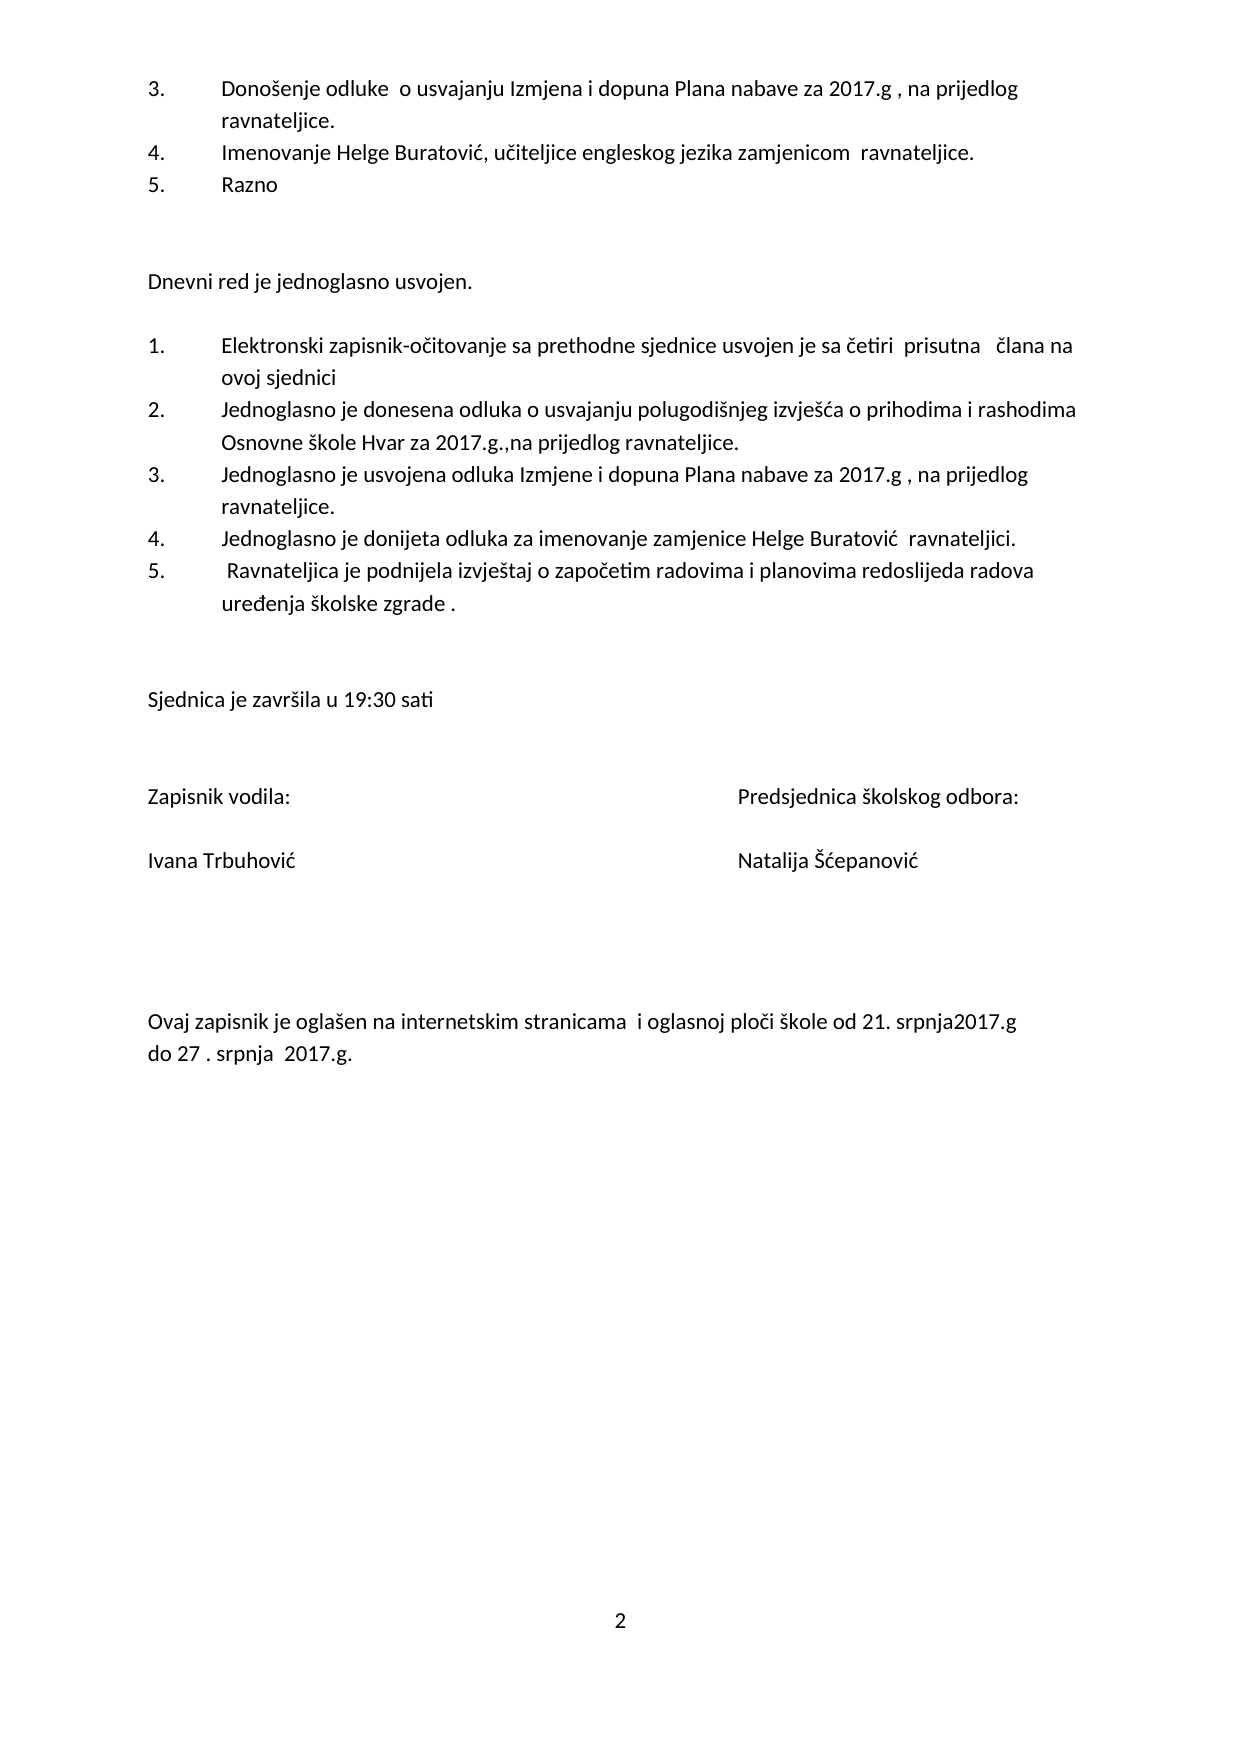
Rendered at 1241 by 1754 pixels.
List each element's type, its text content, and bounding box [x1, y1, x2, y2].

text Zapisnik vodila: Predsjednica školskog odbora: [148, 782, 1093, 810]
text Ovaj zapisnik je oglašen na internetskim stranicama i oglasnoj ploči škole od 21. srpnja2017.g [148, 1007, 1093, 1035]
text 3. Jednoglasno je usvojena odluka Izmjene i dopuna Plana nabave za 2017.g , na prijedlog ravnateljice. [148, 460, 1093, 520]
text 5. Razno [148, 170, 1093, 198]
text 5. Ravnateljica je podnijela izvještaj o započetim radovima i planovima redoslijeda radova uređenja školske zgrade . [148, 557, 1093, 617]
text Ivana Trbuhović Natalija Šćepanović [148, 846, 1093, 874]
text Dnevni red je jednoglasno usvojen. [148, 267, 1093, 295]
text 4. Jednoglasno je donijeta odluka za imenovanje zamjenice Helge Buratović ravnateljici. [148, 524, 1093, 552]
text do 27 . srpnja 2017.g. [148, 1039, 1093, 1067]
text 4. Imenovanje Helge Buratović, učiteljice engleskog jezika zamjenicom ravnateljice. [148, 138, 1093, 166]
text 1. Elektronski zapisnik-očitovanje sa prethodne sjednice usvojen je sa četiri prisutna člana na ovoj sjednici [148, 331, 1093, 391]
text 2. Jednoglasno je donesena odluka o usvajanju polugodišnjeg izvješća o prihodima i rashodima Osnovne škole Hvar za 2017.g.,na prijedlog ravnateljice. [148, 396, 1093, 456]
text 3. Donošenje odluke o usvajanju Izmjena i dopuna Plana nabave za 2017.g , na prijedlog ravnateljice. [148, 74, 1093, 134]
text Sjednica je završila u 19:30 sati [148, 685, 1093, 713]
